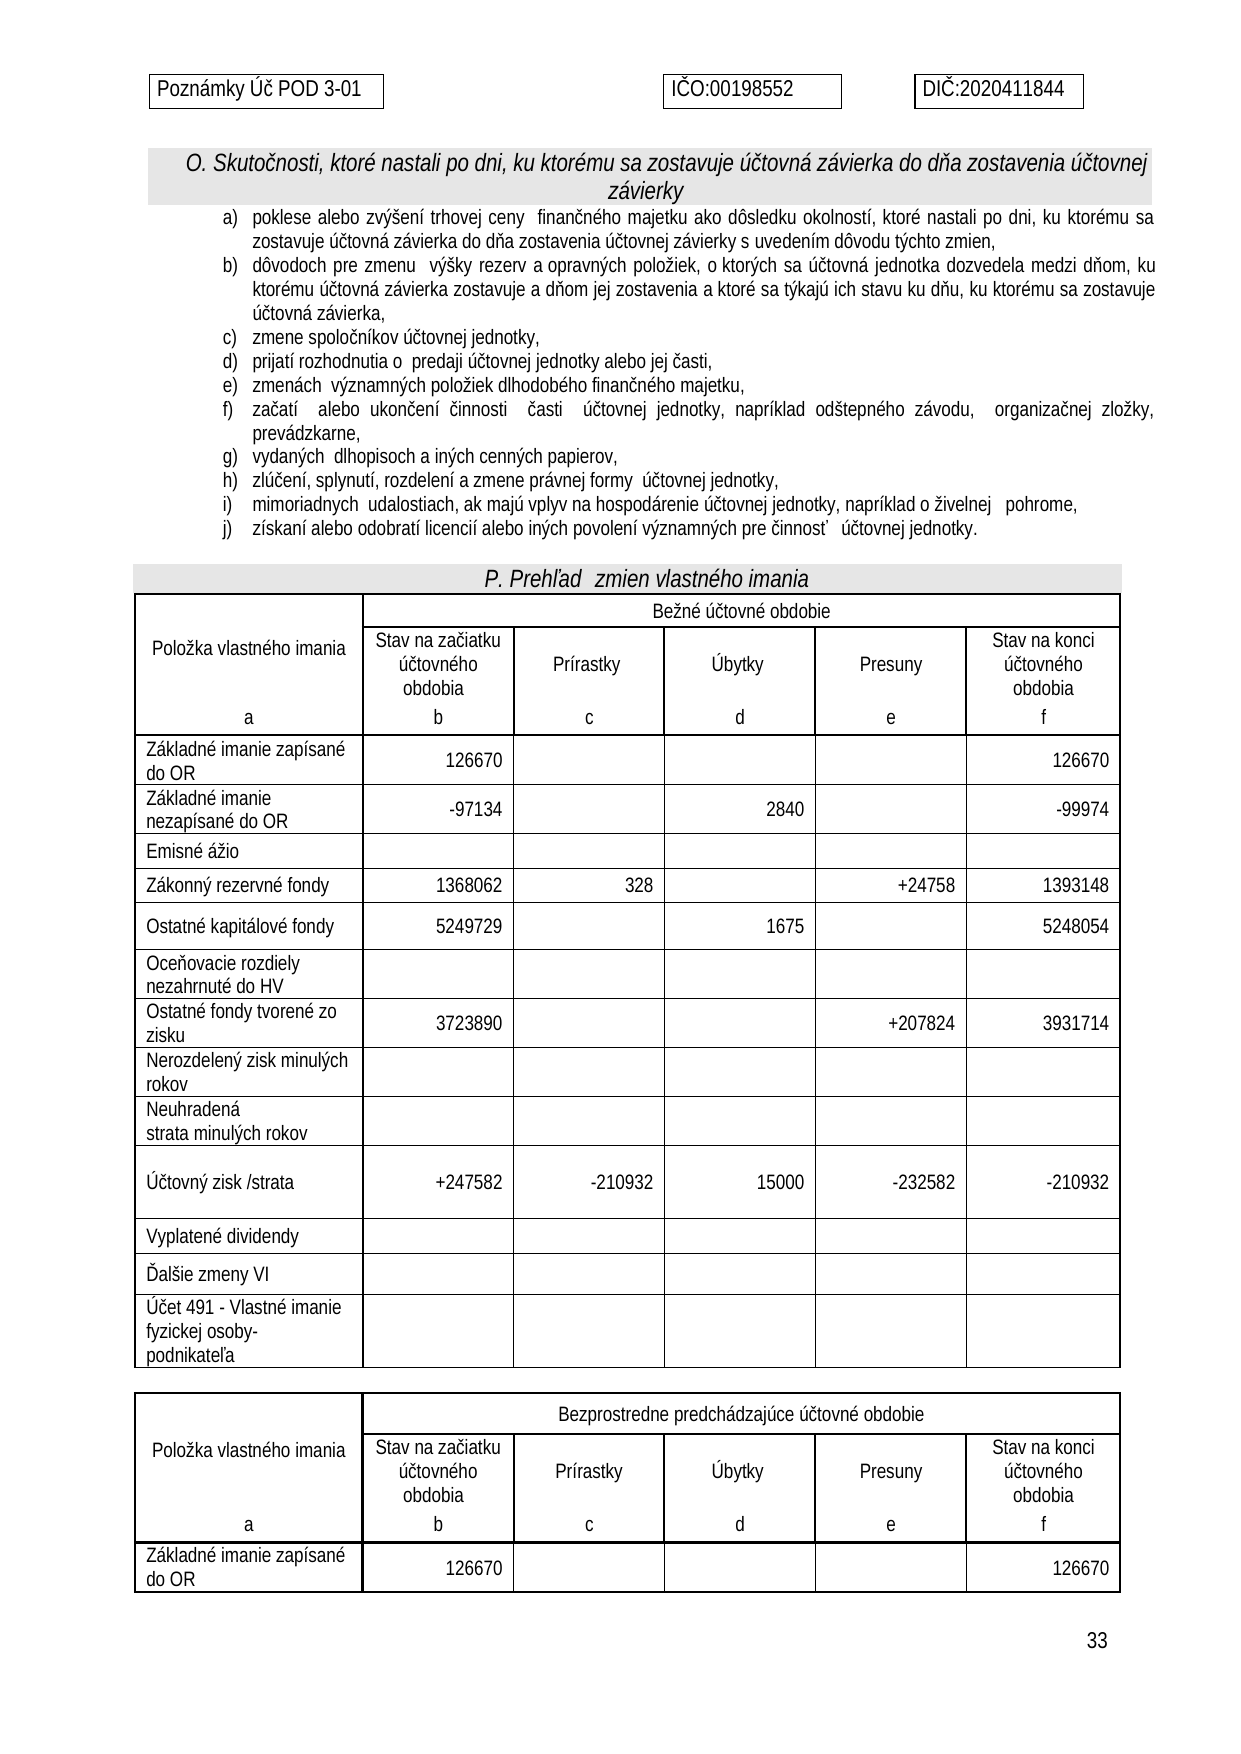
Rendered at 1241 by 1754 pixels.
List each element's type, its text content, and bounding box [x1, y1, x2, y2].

table_cell 1368062 [364, 869, 513, 902]
table_cell [665, 950, 815, 998]
table_cell 328 [514, 869, 664, 902]
table_cell [665, 999, 815, 1047]
table_cell Účtovný zisk /strata [136, 1146, 362, 1218]
table_header Položka vlastného imania [136, 595, 362, 700]
table_cell 126670 [364, 1544, 513, 1591]
table_cell Presuny [816, 1435, 965, 1507]
table_cell [364, 834, 513, 868]
table_cell f [967, 700, 1119, 734]
table_cell [514, 834, 664, 868]
table_cell -99974 [967, 785, 1119, 833]
table_cell Stav na začiatku účtovného obdobia [364, 1435, 513, 1507]
text P. Prehľad zmien vlastného imania [133, 564, 1122, 593]
table_cell [816, 950, 966, 998]
list zlúčení, splynutí, rozdelení a zmene právnej formy účtovnej jednotky, [223, 468, 1156, 492]
table_cell 126670 [364, 736, 513, 784]
table_header Položka vlastného imania [136, 1394, 361, 1507]
table_cell Ďalšie zmeny VI [136, 1254, 362, 1294]
table_cell Vyplatené dividendy [136, 1219, 362, 1252]
list zmene spoločníkov účtovnej jednotky, [223, 325, 1156, 349]
table_cell -97134 [364, 785, 513, 833]
list mimoriadnych udalostiach, ak majú vplyv na hospodárenie účtovnej jednotky, napríklad o živelnej pohrome, [223, 492, 1156, 516]
table_cell [665, 1097, 815, 1145]
table_cell Stav na konci účtovného obdobia [967, 628, 1119, 700]
table_cell Základné imanie zapísané do OR [136, 1544, 361, 1591]
table_cell [665, 869, 815, 902]
table_cell [816, 1254, 966, 1294]
table_cell Úbytky [665, 628, 814, 700]
table_header Bežné účtovné obdobie [364, 595, 1119, 626]
table_cell Neuhradená strata minulých rokov [136, 1097, 362, 1145]
table_cell +24758 [816, 869, 966, 902]
table_cell [514, 1295, 664, 1367]
list dôvodoch pre zmenu výšky rezerv a opravných položiek, o ktorých sa účtovná jednotka dozvedela medzi dňom, ku ktorému účtovná závierka zostavuje a dňom jej zostavenia a ktoré sa týkajú ich stavu ku dňu, ku ktorému sa zostavuje účtovná závierka, [223, 253, 1156, 325]
table_cell [816, 785, 966, 833]
table_cell [514, 1544, 664, 1591]
table_cell Ostatné fondy tvorené zo zisku [136, 999, 362, 1047]
table_cell 1675 [665, 903, 815, 949]
table_cell [816, 1048, 966, 1096]
table_cell 126670 [967, 1544, 1119, 1591]
table_cell f [967, 1507, 1119, 1541]
list vydaných dlhopisoch a iných cenných papierov, [223, 444, 1156, 468]
table_cell [514, 1097, 664, 1145]
table_cell [514, 1048, 664, 1096]
table_cell [665, 1048, 815, 1096]
table_cell Prírastky [515, 628, 663, 700]
list zmenách významných položiek dlhodobého finančného majetku, [223, 373, 1156, 397]
table_cell [665, 1219, 815, 1252]
table_cell Emisné ážio [136, 834, 362, 868]
table_cell [514, 950, 664, 998]
table_cell Presuny [816, 628, 965, 700]
table_cell Nerozdelený zisk minulých rokov [136, 1048, 362, 1096]
table_cell [967, 834, 1119, 868]
table_cell [364, 950, 513, 998]
table_cell [816, 1219, 966, 1252]
table_cell [364, 1295, 513, 1367]
table_cell 15000 [665, 1146, 815, 1218]
table_cell [514, 999, 664, 1047]
list začatí alebo ukončení činnosti časti účtovnej jednotky, napríklad odštepného závodu, organizačnej zložky, prevádzkarne, [223, 397, 1156, 444]
table_cell e [816, 700, 965, 734]
table_cell [514, 736, 664, 784]
table_cell -210932 [514, 1146, 664, 1218]
table_cell Účet 491 - Vlastné imanie fyzickej osoby- podnikateľa [136, 1295, 362, 1367]
table_cell [665, 736, 815, 784]
table_cell -210932 [967, 1146, 1119, 1218]
table_cell [967, 1254, 1119, 1294]
table_cell Zákonný rezervné fondy [136, 869, 362, 902]
table_cell Úbytky [665, 1435, 814, 1507]
table_cell [514, 1219, 664, 1252]
table_cell 3723890 [364, 999, 513, 1047]
table_cell Ostatné kapitálové fondy [136, 903, 362, 949]
table_cell [967, 1295, 1119, 1367]
table_cell c [515, 700, 663, 734]
table_cell 3931714 [967, 999, 1119, 1047]
table_cell Prírastky [515, 1435, 663, 1507]
table_cell 1393148 [967, 869, 1119, 902]
table_cell [364, 1048, 513, 1096]
table_cell [816, 903, 966, 949]
table_cell [665, 834, 815, 868]
table_cell [967, 950, 1119, 998]
table_cell +247582 [364, 1146, 513, 1218]
table_cell 2840 [665, 785, 815, 833]
table_cell a [136, 1507, 361, 1541]
table_cell Základné imanie nezapísané do OR [136, 785, 362, 833]
table_header Bezprostredne predchádzajúce účtovné obdobie [364, 1394, 1119, 1433]
table_cell [665, 1544, 815, 1591]
table_cell [967, 1219, 1119, 1252]
table_cell Oceňovacie rozdiely nezahrnuté do HV [136, 950, 362, 998]
table_cell [364, 1219, 513, 1252]
table_cell e [816, 1507, 965, 1541]
table_cell [967, 1048, 1119, 1096]
list získaní alebo odobratí licencií alebo iných povolení významných pre činnosť účtovnej jednotky. [223, 516, 1156, 540]
table_cell [665, 1254, 815, 1294]
table_cell 5248054 [967, 903, 1119, 949]
table_cell [514, 785, 664, 833]
table_cell 126670 [967, 736, 1119, 784]
table_cell [967, 1097, 1119, 1145]
table_cell Stav na začiatku účtovného obdobia [364, 628, 513, 700]
table_cell b [364, 1507, 513, 1541]
table_cell [364, 1254, 513, 1294]
table_cell b [364, 700, 513, 734]
table_cell [514, 1254, 664, 1294]
table_cell [364, 1097, 513, 1145]
table_cell [816, 1544, 966, 1591]
table_cell d [665, 1507, 814, 1541]
list poklese alebo zvýšení trhovej ceny finančného majetku ako dôsledku okolností, ktoré nastali po dni, ku ktorému sa zostavuje účtovná závierka do dňa zostavenia účtovnej závierky s uvedením dôvodu týchto zmien, [223, 205, 1156, 253]
text O. Skutočnosti, ktoré nastali po dni, ku ktorému sa zostavuje účtovná závierka do dňa zostavenia účtovnej závierky [148, 148, 1152, 205]
table_cell d [665, 700, 814, 734]
list prijatí rozhodnutia o predaji účtovnej jednotky alebo jej časti, [223, 349, 1156, 373]
table_cell [514, 903, 664, 949]
table_cell [816, 1097, 966, 1145]
table_cell [665, 1295, 815, 1367]
table_cell 5249729 [364, 903, 513, 949]
table_cell Základné imanie zapísané do OR [136, 736, 362, 784]
table_cell [816, 834, 966, 868]
table_cell Stav na konci účtovného obdobia [967, 1435, 1119, 1507]
table_cell -232582 [816, 1146, 966, 1218]
table_cell +207824 [816, 999, 966, 1047]
table_cell a [136, 700, 362, 734]
table_cell [816, 736, 966, 784]
table_cell c [515, 1507, 663, 1541]
table_cell [816, 1295, 966, 1367]
